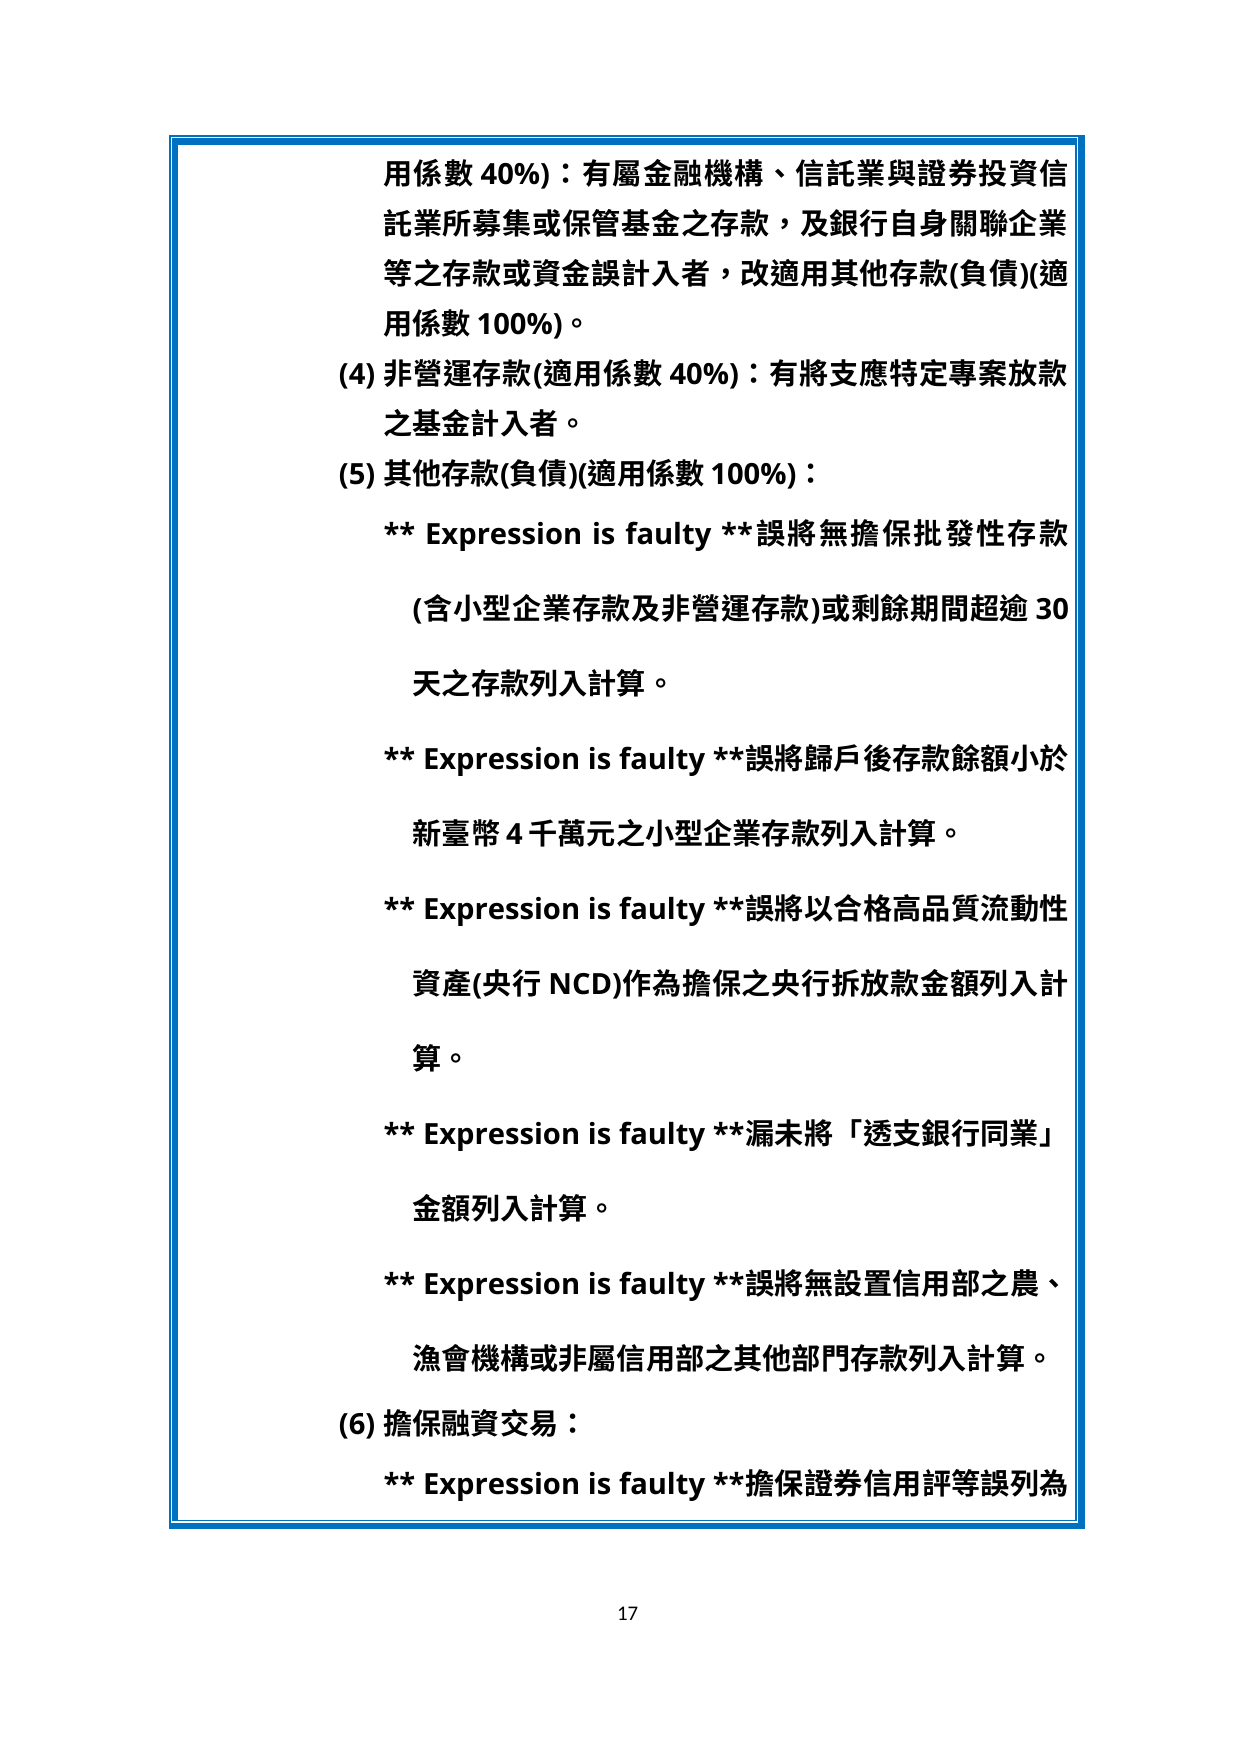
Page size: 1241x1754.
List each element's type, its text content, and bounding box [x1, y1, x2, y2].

table_header 態樣三：流動性覆蓋比率申報有誤差： 合格高品質流動性資產申報錯誤： 計算帳列「按攤銷後成本衡量之債務工具投資」之合格高品質流動性資產，未以公允價值計算，誤以帳列金額計算。 誤將債券價格於30天壓力期間內跌價超過20%之海外公司債列入計算。 誤將未符合「信用評等達twAA-以上之合格擔保債券 (適用係數85%)」列入第二層A級資產計算。 誤將債券價格於30天壓力期間內跌價超過10%之海外公司債，列入第二層A級資產計算，改列為第二層B級資產。 誤將非屬合格普通股權益證券之指數型證券投資信託基金(ETF)，或金融機構普通股及股價於30天壓力期間內跌價超過40%之股票，列入第二層B級資產計算。 未將擔保借出交易(如：RS)所取得之政府公債列入計算。 未將符合「信用評等介於twA+至twBBB-之合格公司債及商業本票(適用係數50%)」列入第二層B級資產計算。 承作附買回交易或設質之有價證券，未以公允價值扣除，誤以帳列淨額扣除。 現金流出申報錯誤： 零售存款(適用係數3%、5%、10%)： ①有將管理委員會、公司籌備處、獨資或企業行號，或其他團體組織等非屬自然人之存款計入者，改適用小型企業存款(適用係數5%、10%)。 ②設質之存款未扣除已動用放款餘額。 小型企業存款(適用係數5%、10%)：有分公司(或分支機構)未與其總公司(或總機構)存款合併歸戶計算者，歸戶後存款餘額大於新臺幣4千萬元，改適用非營運存款(適用係數40%)。 小型企業存款(適用係數5%、10%)及非營運存款(適用係數40%)：有屬金融機構、信託業與證券投資信託業所募集或保管基金之存款，及銀行自身關聯企業等之存款或資金誤計入者，改適用其他存款(負債)(適用係數100%)。 非營運存款(適用係數40%)：有將支應特定專案放款之基金計入者。 其他存款(負債)(適用係數100%)： ①誤將無擔保批發性存款(含小型企業存款及非營運存款)或剩餘期間超逾30天之存款列入計算。 ②誤將歸戶後存款餘額小於新臺幣4千萬元之小型企業存款列入計算。 ③誤將以合格高品質流動性資產(央行NCD)作為擔保之央行拆放款金額列入計算。 ④漏未將「透支銀行同業」金額列入計算。 ⑤誤將無設置信用部之農、漁會機構或非屬信用部之其他部門存款列入計算。 擔保融資交易： ①擔保證券信用評等誤列為第二層A級資產，及債券價格於30天壓力期間內跌價超過10% ，誤列為第二層A級資產（適用係數15%），均改列為第二層B級資產（適用係數50%）。 ②擔保證券信用評等誤列為第二層B級資產（適用係數50%），改列為所有其他擔保融資交易（適用係數100%）。 衍生性商品淨現金流出： ①誤將即期外匯交易計入。 ②對換利契約、利率交換選擇權及匯率選擇權等交易，漏未列計確定於30日內交割之應付利息。 ③衍生性商品及其他交易之市場評價變化所增加之流動性需求(適用係數100%)，未將「存入保證金」納入淨擔保品流出公式計算。 「經承諾信用融資額度及流動性融資額度未動用餘額」及「其他或有融資負債」： ①誤將有條件可取消之信用融資額度，歸類為「其他或有融資負債-無條件可取消之信用融資額度」。 ②將OBU分行授信戶之約定融資額度，誤全數歸類為「其他或有融資負債-與貿易融資有關之或有融資義務」。 ③對可於額度內相互流用之綜合信用融資額度或共用額度，誤歸類為「其他或有融資負債-與貿易融資有關之或有融資義務」或「其他或有融資負債-其他」。 ④零售及小型企業戶之信用融資額度，有漏未將自然人循環信貸、理財型房貸及股票融資等產品約定融資額度列入，或誤列入與貿易融資有關之或有負債義務、屬非金融機構企業、銀行以外其他金融機構、已結清並塗銷擔保品客戶之信用融資額度。 ⑤有銀行以外其他金融機構之信用融資額度(適用係數40%)，誤列為非金融機構企業戶(適用係數10%)，或誤將與貿易融資有關之或有負債義務(適用係數3%)計入。 ⑥非金融機構企業戶之信用融資額度(適用係數10%)，有展期後為非循環額度之聯貸案件，誤將原貸係循環動用惟未動支之額度計入，或誤將與貿易融資有關之或有負債義務(適用係數3%)、銀行以外其他金融機構之信用融資額度(適用係數40%)計入。 ⑦其他法律實體客戶(適用係數100%）誤列入小型企業戶之信用融資額度。 其他或有融資負債項下與貿易融資有關之或有融資義務未列入保證及信用狀已開立之金額。 其他約定現金流出(適用係數100%)： ①漏未計入30天內到期之存入保證金。 ②誤將帳列「其他應付款」中，待交換票據、註記備付款、支票存款拒絕往來戶、本行支票備付款等應付項目金額列入計算。 現金流入申報錯誤： 來自零售、小型企業與非屬金融機構之批發型交易對手之放款(適用係數50%)： ①誤將已逾清償期或已發生延滯之放款列入計算。 ②誤將30天內到期之存單質借放款列入計算。 「來自金融機構交易對手之應收款項」(適用係數100%)，誤將非屬金融機構交易對手，或到期日逾30天之存放銀行同業或金融機構放款列入計算。 到期證券之現金流入(適用係數100%)，誤將基金等受益憑證及短期公債ETF列入；誤以公允價值計算未以面額計算；漏列資產公司發行之商業本票。 衍生性商品淨現金流入(適用係數100%)： ①誤將即期外匯交易計入。 ②誤計入30日內到期換利契約之重置成本正值。 ③漏列換利契約30日內之應收利息。 ④誤以換匯交易已知現金流出及已知現金流入互抵後計入，未依規將同一筆換匯交易於同一日交割，所收付本金相抵後之淨現金流入計入。 其他約定現金流入(適用係數100%)： ①漏未將「應收承購帳款-信用狀」列入計算。 ②誤將帳列受益憑證(基金)列入計算。 ③誤將無實質資金流入之「應收利息-聯行拆款息」、「短期墊款」或放款備抵呆帳列入計算。 ④信用卡循環信用動用金額多列未屬30天內到期可收回之現金。 ⑤誤將逾期超逾30天以上之放款所生之應收利息、逾期息，或訴訟中之應收承購帳款債權列入計算。 ⑥誤將超逾30天可收回之應收關係人帳款、信用卡循環信用動用金額、應收現金卡息列入計算。 ⑦「買入遠期外匯」重複計算。 [178, 145, 1075, 1519]
